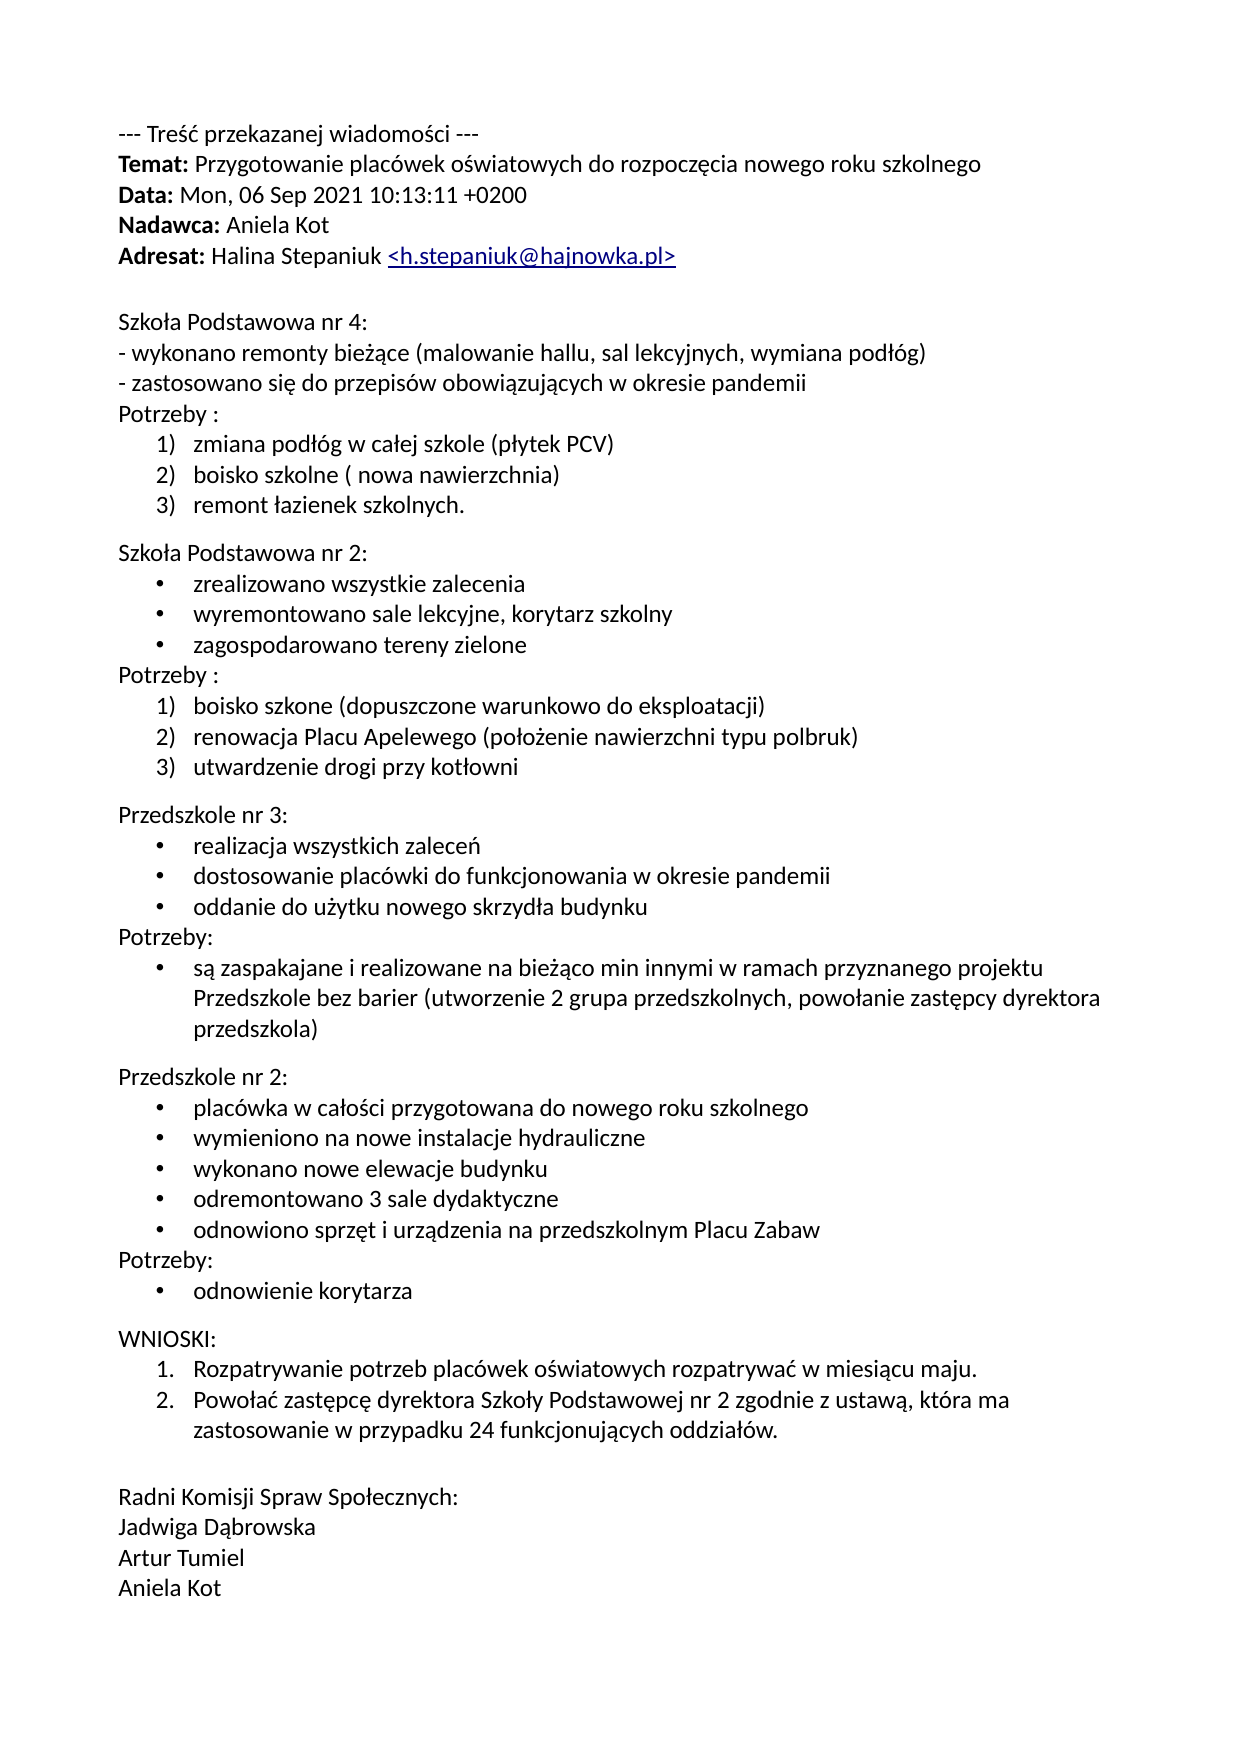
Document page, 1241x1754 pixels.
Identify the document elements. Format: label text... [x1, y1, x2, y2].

text Aniela Kot [118, 1572, 1122, 1603]
list Powołać zastępcę dyrektora Szkoły Podstawowej nr 2 zgodnie z ustawą, która ma zastosowanie w przypadku 24 funkcjonujących oddziałów. [156, 1384, 1122, 1445]
text Szkoła Podstawowa nr 2: [118, 537, 1122, 568]
text Potrzeby: [118, 1244, 1122, 1275]
text WNIOSKI: [118, 1323, 1122, 1354]
list odnowiono sprzęt i urządzenia na przedszkolnym Placu Zabaw [156, 1214, 1122, 1244]
list są zaspakajane i realizowane na bieżąco min innymi w ramach przyznanego projektu Przedszkole bez barier (utworzenie 2 grupa przedszkolnych, powołanie zastępcy dyrektora przedszkola) [156, 952, 1122, 1043]
list odnowienie korytarza [156, 1275, 1122, 1305]
list realizacja wszystkich zaleceń [156, 830, 1122, 860]
list placówka w całości przygotowana do nowego roku szkolnego [156, 1092, 1122, 1122]
text - zastosowano się do przepisów obowiązujących w okresie pandemii [118, 367, 1122, 398]
list remont łazienek szkolnych. [156, 489, 1122, 520]
subtitle Adresat: Halina Stepaniuk <h.stepaniuk@hajnowka.pl> [118, 240, 1122, 271]
list dostosowanie placówki do funkcjonowania w okresie pandemii [156, 860, 1122, 891]
text Przedszkole nr 3: [118, 799, 1122, 830]
list zrealizowano wszystkie zalecenia [156, 568, 1122, 598]
list Rozpatrywanie potrzeb placówek oświatowych rozpatrywać w miesiącu maju. [156, 1354, 1122, 1384]
text Radni Komisji Spraw Społecznych: [118, 1481, 1122, 1511]
list odremontowano 3 sale dydaktyczne [156, 1183, 1122, 1214]
text - wykonano remonty bieżące (malowanie hallu, sal lekcyjnych, wymiana podłóg) [118, 337, 1122, 367]
list zagospodarowano tereny zielone [156, 629, 1122, 659]
list oddanie do użytku nowego skrzydła budynku [156, 891, 1122, 921]
text --- Treść przekazanej wiadomości --- [118, 118, 1122, 149]
list renowacja Placu Apelewego (położenie nawierzchni typu polbruk) [156, 721, 1122, 751]
subtitle Data: Mon, 06 Sep 2021 10:13:11 +0200 [118, 179, 1122, 210]
list boisko szkone (dopuszczone warunkowo do eksploatacji) [156, 690, 1122, 721]
text Artur Tumiel [118, 1542, 1122, 1572]
text Potrzeby: [118, 921, 1122, 952]
text Potrzeby : [118, 659, 1122, 690]
list utwardzenie drogi przy kotłowni [156, 751, 1122, 782]
list zmiana podłóg w całej szkole (płytek PCV) [156, 428, 1122, 459]
list wyremontowano sale lekcyjne, korytarz szkolny [156, 598, 1122, 629]
list wymieniono na nowe instalacje hydrauliczne [156, 1122, 1122, 1153]
subtitle Temat: Przygotowanie placówek oświatowych do rozpoczęcia nowego roku szkolnego [118, 149, 1122, 179]
subtitle Nadawca: Aniela Kot [118, 210, 1122, 240]
list wykonano nowe elewacje budynku [156, 1153, 1122, 1183]
text Szkoła Podstawowa nr 4: [118, 306, 1122, 337]
list boisko szkolne ( nowa nawierzchnia) [156, 459, 1122, 489]
text Przedszkole nr 2: [118, 1061, 1122, 1092]
text Potrzeby : [118, 398, 1122, 428]
text Jadwiga Dąbrowska [118, 1511, 1122, 1542]
